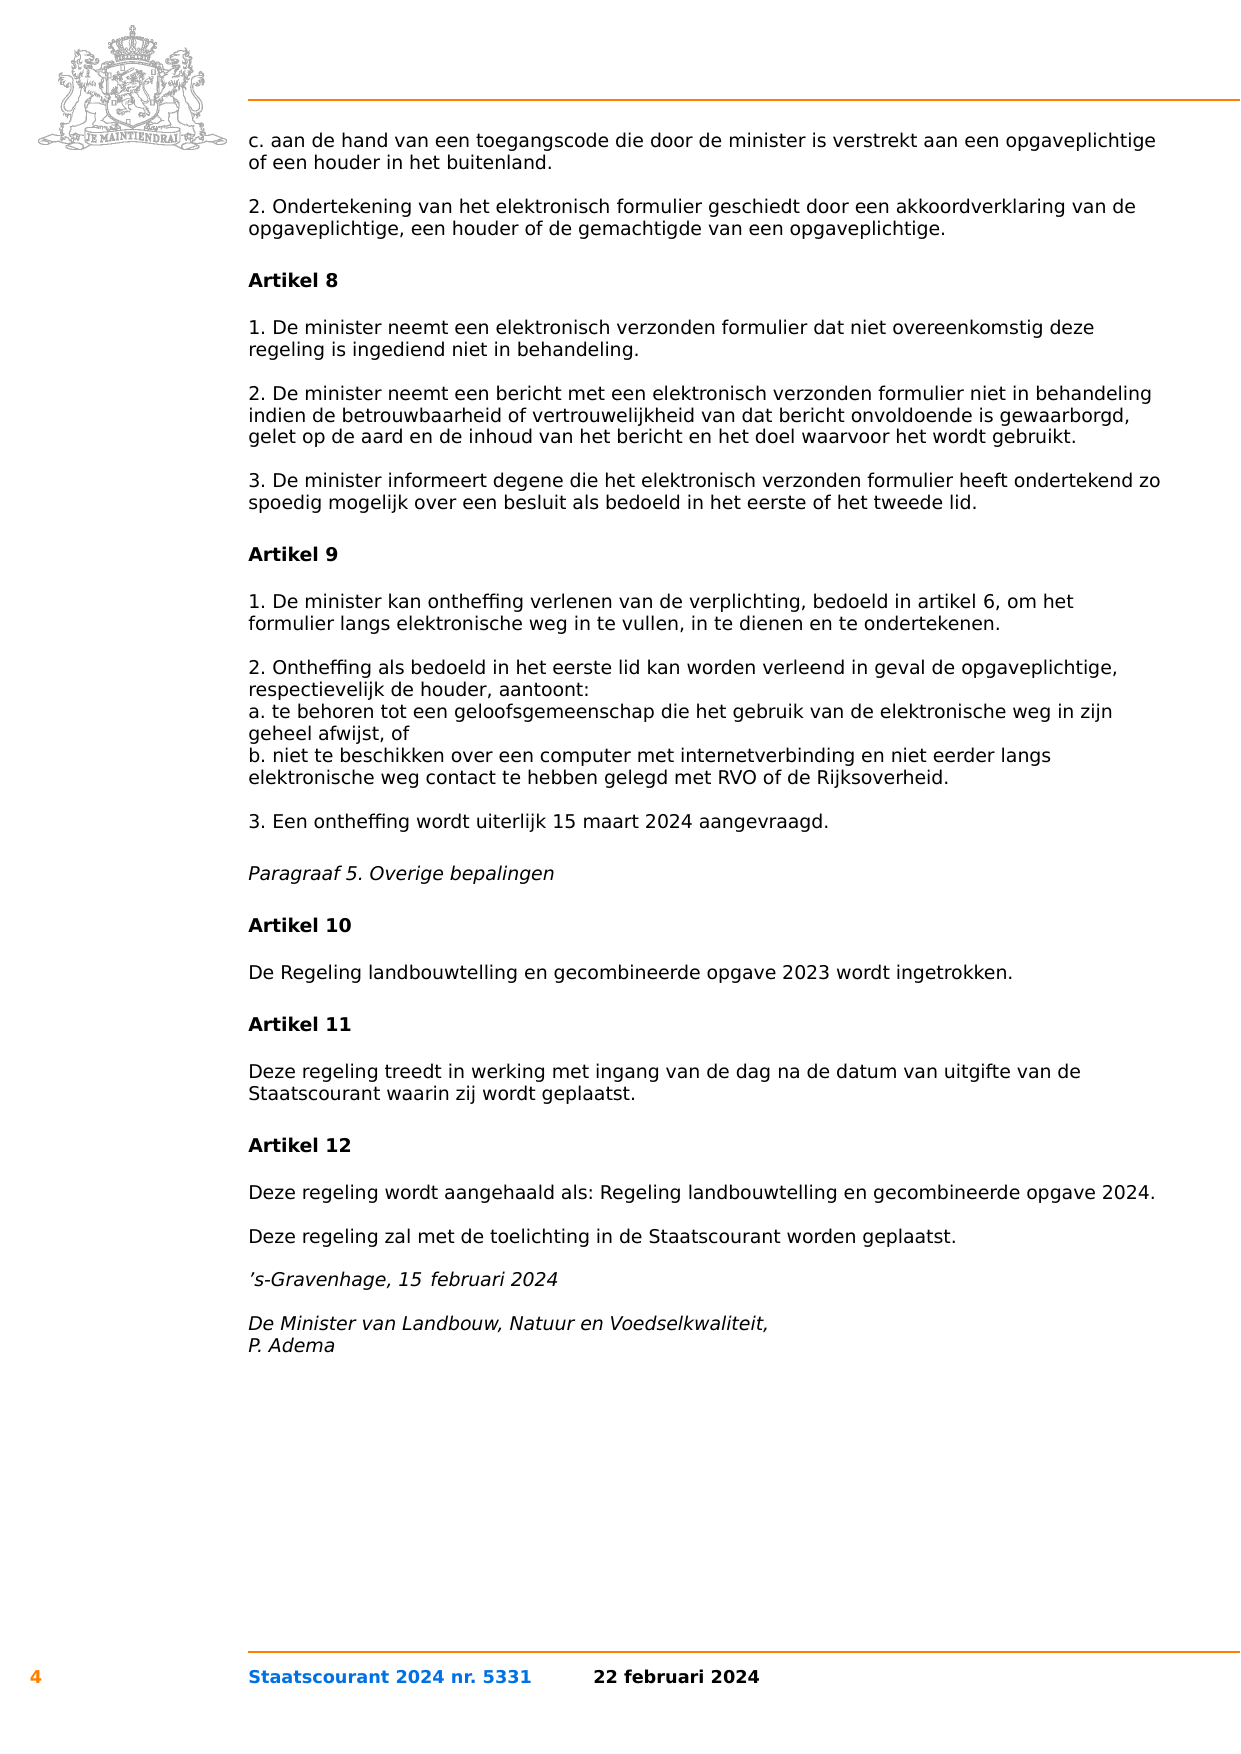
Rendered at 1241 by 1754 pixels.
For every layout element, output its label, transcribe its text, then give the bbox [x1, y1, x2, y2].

text ’s-Gravenhage, 15 februari 2024 [248, 1269, 1163, 1291]
subtitle Artikel 12 [248, 1135, 1163, 1157]
text 3. Een ontheffing wordt uiterlijk 15 maart 2024 aangevraagd. [248, 811, 1163, 833]
subtitle Artikel 11 [248, 1014, 1163, 1036]
subtitle Paragraaf 5. Overige bepalingen [248, 863, 1163, 885]
subtitle Artikel 8 [248, 270, 1163, 292]
text 2. Ondertekening van het elektronisch formulier geschiedt door een akkoordverklaring van de opgaveplichtige, een houder of de gemachtigde van een opgaveplichtige. [248, 196, 1163, 240]
text De Minister van Landbouw, Natuur en Voedselkwaliteit, P. Adema [248, 1313, 1163, 1357]
text b. niet te beschikken over een computer met internetverbinding en niet eerder langs elektronische weg contact te hebben gelegd met RVO of de Rijksoverheid. [248, 745, 1163, 789]
text 1. De minister kan ontheffing verlenen van de verplichting, bedoeld in artikel 6, om het formulier langs elektronische weg in te vullen, in te dienen en te ondertekenen. [248, 591, 1163, 635]
subtitle Artikel 9 [248, 544, 1163, 566]
text 1. De minister neemt een elektronisch verzonden formulier dat niet overeenkomstig deze regeling is ingediend niet in behandeling. [248, 317, 1163, 361]
text Deze regeling zal met de toelichting in de Staatscourant worden geplaatst. [248, 1226, 1163, 1247]
text 2. De minister neemt een bericht met een elektronisch verzonden formulier niet in behandeling indien de betrouwbaarheid of vertrouwelijkheid van dat bericht onvoldoende is gewaarborgd, gelet op de aard en de inhoud van het bericht en het doel waarvoor het wordt gebruikt. [248, 382, 1163, 448]
subtitle Artikel 10 [248, 915, 1163, 937]
picture [38, 25, 227, 150]
text Deze regeling treedt in werking met ingang van de dag na de datum van uitgifte van de Staatscourant waarin zij wordt geplaatst. [248, 1061, 1163, 1105]
text 2. Ontheffing als bedoeld in het eerste lid kan worden verleend in geval de opgaveplichtige, respectievelijk de houder, aantoont: [248, 657, 1163, 701]
text a. te behoren tot een geloofsgemeenschap die het gebruik van de elektronische weg in zijn geheel afwijst, of [248, 701, 1163, 745]
text 3. De minister informeert degene die het elektronisch verzonden formulier heeft ondertekend zo spoedig mogelijk over een besluit als bedoeld in het eerste of het tweede lid. [248, 470, 1163, 514]
text c. aan de hand van een toegangscode die door de minister is verstrekt aan een opgaveplichtige of een houder in het buitenland. [248, 130, 1163, 174]
text De Regeling landbouwtelling en gecombineerde opgave 2023 wordt ingetrokken. [248, 962, 1163, 984]
text Deze regeling wordt aangehaald als: Regeling landbouwtelling en gecombineerde opgave 2024. [248, 1182, 1163, 1204]
